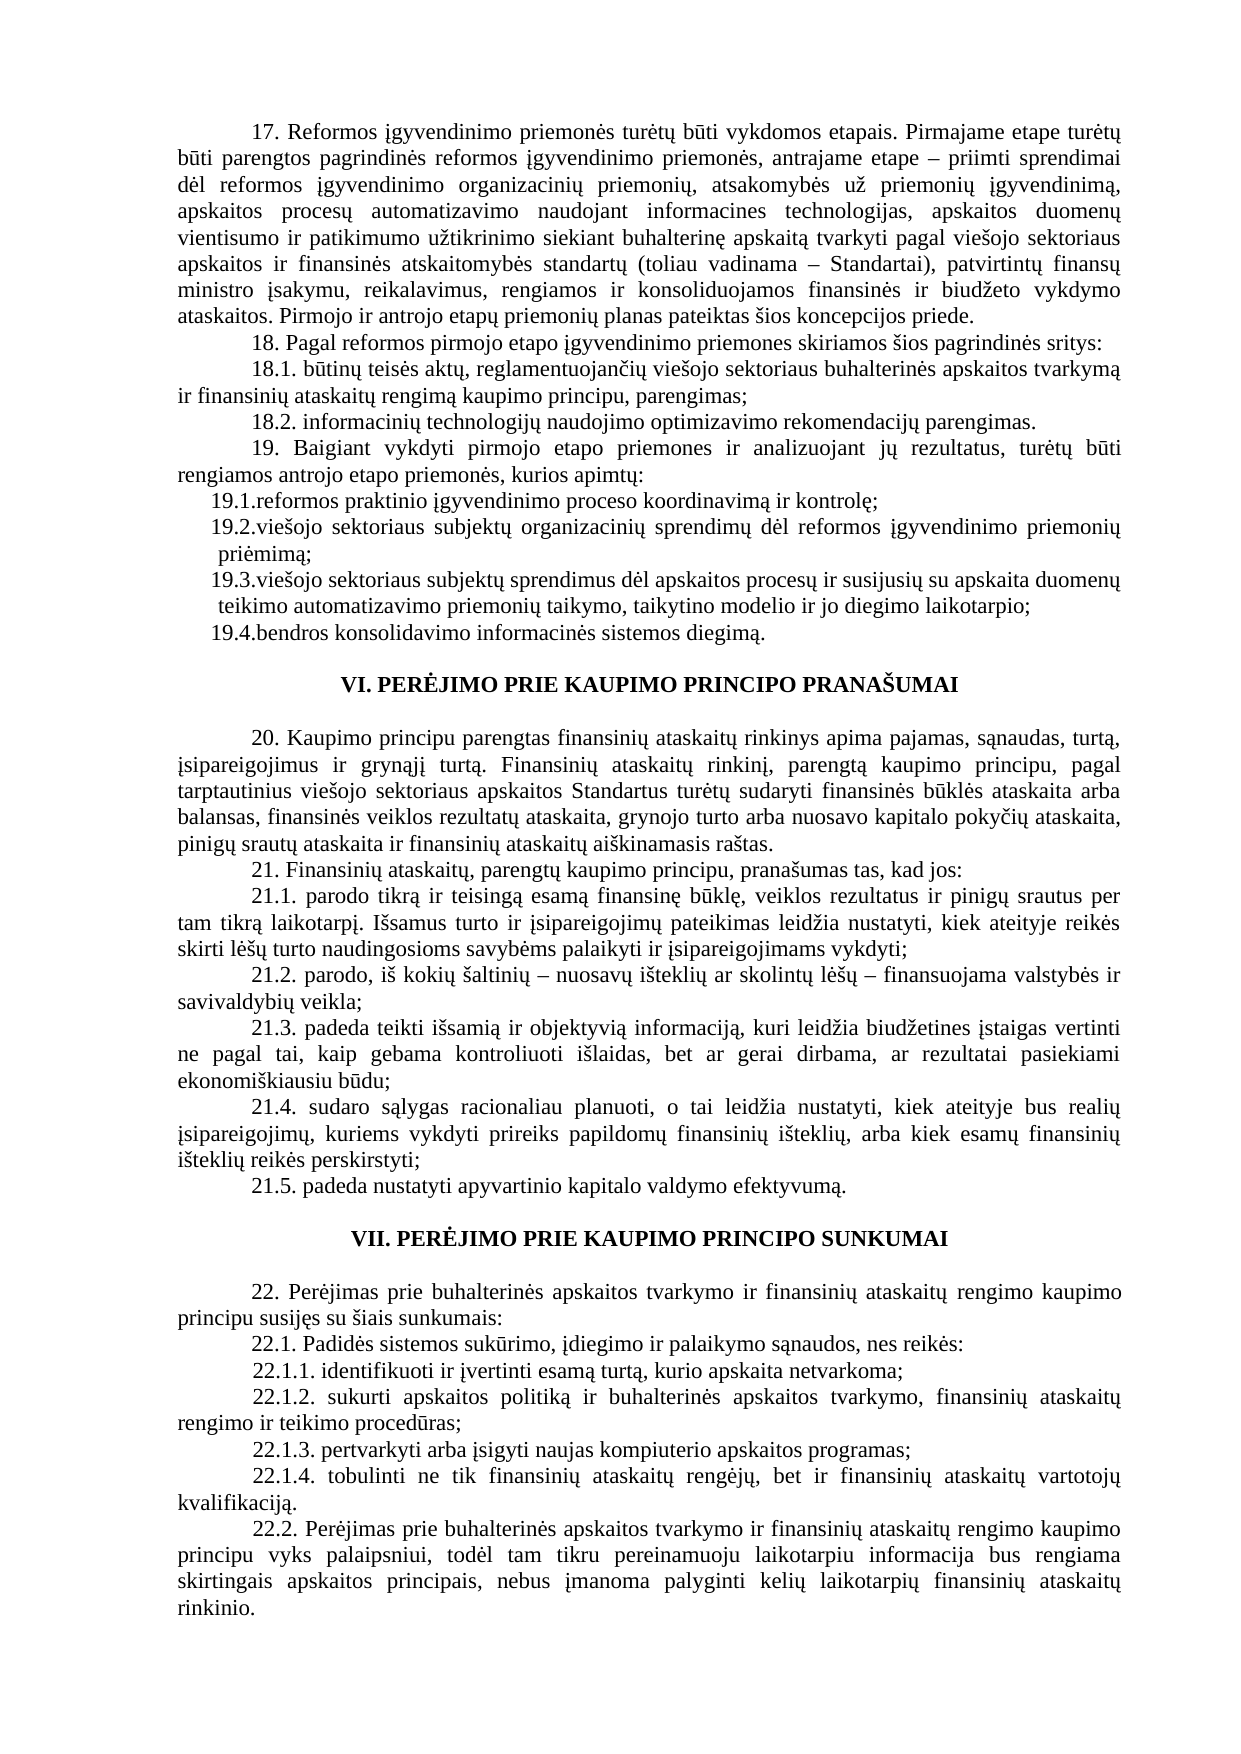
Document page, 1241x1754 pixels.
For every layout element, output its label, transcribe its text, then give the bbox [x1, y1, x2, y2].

text 18.2. informacinių technologijų naudojimo optimizavimo rekomendacijų parengimas. [177, 408, 1122, 434]
text 20. Kaupimo principu parengtas finansinių ataskaitų rinkinys apima pajamas, sąnaudas, turtą, įsipareigojimus ir grynąjį turtą. Finansinių ataskaitų rinkinį, parengtą kaupimo principu, pagal tarptautinius viešojo sektoriaus apskaitos Standartus turėtų sudaryti finansinės būklės ataskaita arba balansas, finansinės veiklos rezultatų ataskaita, grynojo turto arba nuosavo kapitalo pokyčių ataskaita, pinigų srautų ataskaita ir finansinių ataskaitų aiškinamasis raštas. [177, 724, 1122, 856]
text 21.3. padeda teikti išsamią ir objektyvią informaciją, kuri leidžia biudžetines įstaigas vertinti ne pagal tai, kaip gebama kontroliuoti išlaidas, bet ar gerai dirbama, ar rezultatai pasiekiami ekonomiškiausiu būdu; [177, 1014, 1122, 1093]
text 22.1.2. sukurti apskaitos politiką ir buhalterinės apskaitos tvarkymo, finansinių ataskaitų rengimo ir teikimo procedūras; [177, 1383, 1122, 1436]
list bendros konsolidavimo informacinės sistemos diegimą. [177, 619, 1122, 645]
text 22.1.1. identifikuoti ir įvertinti esamą turtą, kurio apskaita netvarkoma; [177, 1357, 1122, 1383]
text 19. Baigiant vykdyti pirmojo etapo priemones ir analizuojant jų rezultatus, turėtų būti rengiamos antrojo etapo priemonės, kurios apimtų: [177, 434, 1122, 487]
text 21.1. parodo tikrą ir teisingą esamą finansinę būklę, veiklos rezultatus ir pinigų srautus per tam tikrą laikotarpį. Išsamus turto ir įsipareigojimų pateikimas leidžia nustatyti, kiek ateityje reikės skirti lėšų turto naudingosioms savybėms palaikyti ir įsipareigojimams vykdyti; [177, 882, 1122, 961]
list viešojo sektoriaus subjektų organizacinių sprendimų dėl reformos įgyvendinimo priemonių priėmimą; [177, 513, 1122, 566]
text VII. PERĖJIMO PRIE KAUPIMO PRINCIPO SUNKUMAI [177, 1225, 1122, 1251]
text 22.2. Perėjimas prie buhalterinės apskaitos tvarkymo ir finansinių ataskaitų rengimo kaupimo principu vyks palaipsniui, todėl tam tikru pereinamuoju laikotarpiu informacija bus rengiama skirtingais apskaitos principais, nebus įmanoma palyginti kelių laikotarpių finansinių ataskaitų rinkinio. [177, 1515, 1122, 1620]
list reformos praktinio įgyvendinimo proceso koordinavimą ir kontrolę; [177, 487, 1122, 513]
list viešojo sektoriaus subjektų sprendimus dėl apskaitos procesų ir susijusių su apskaita duomenų teikimo automatizavimo priemonių taikymo, taikytino modelio ir jo diegimo laikotarpio; [177, 566, 1122, 619]
text 18.1. būtinų teisės aktų, reglamentuojančių viešojo sektoriaus buhalterinės apskaitos tvarkymą ir finansinių ataskaitų rengimą kaupimo principu, parengimas; [177, 355, 1122, 408]
text 22.1. Padidės sistemos sukūrimo, įdiegimo ir palaikymo sąnaudos, nes reikės: [177, 1330, 1122, 1357]
text 18. Pagal reformos pirmojo etapo įgyvendinimo priemones skiriamos šios pagrindinės sritys: [177, 329, 1122, 355]
text 21.5. padeda nustatyti apyvartinio kapitalo valdymo efektyvumą. [177, 1172, 1122, 1199]
text 21.4. sudaro sąlygas racionaliau planuoti, o tai leidžia nustatyti, kiek ateityje bus realių įsipareigojimų, kuriems vykdyti prireiks papildomų finansinių išteklių, arba kiek esamų finansinių išteklių reikės perskirstyti; [177, 1093, 1122, 1172]
text VI. PERĖJIMO PRIE KAUPIMO PRINCIPO PRANAŠUMAI [177, 672, 1122, 698]
text 21.2. parodo, iš kokių šaltinių – nuosavų išteklių ar skolintų lėšų – finansuojama valstybės ir savivaldybių veikla; [177, 961, 1122, 1014]
text 17. Reformos įgyvendinimo priemonės turėtų būti vykdomos etapais. Pirmajame etape turėtų būti parengtos pagrindinės reformos įgyvendinimo priemonės, antrajame etape – priimti sprendimai dėl reformos įgyvendinimo organizacinių priemonių, atsakomybės už priemonių įgyvendinimą, apskaitos procesų automatizavimo naudojant informacines technologijas, apskaitos duomenų vientisumo ir patikimumo užtikrinimo siekiant buhalterinę apskaitą tvarkyti pagal viešojo sektoriaus apskaitos ir finansinės atskaitomybės standartų (toliau vadinama – Standartai), patvirtintų finansų ministro įsakymu, reikalavimus, rengiamos ir konsoliduojamos finansinės ir biudžeto vykdymo ataskaitos. Pirmojo ir antrojo etapų priemonių planas pateiktas šios koncepcijos priede. [177, 118, 1122, 329]
text 21. Finansinių ataskaitų, parengtų kaupimo principu, pranašumas tas, kad jos: [177, 856, 1122, 882]
text 22.1.4. tobulinti ne tik finansinių ataskaitų rengėjų, bet ir finansinių ataskaitų vartotojų kvalifikaciją. [177, 1462, 1122, 1515]
text 22.1.3. pertvarkyti arba įsigyti naujas kompiuterio apskaitos programas; [177, 1436, 1122, 1462]
text 22. Perėjimas prie buhalterinės apskaitos tvarkymo ir finansinių ataskaitų rengimo kaupimo principu susijęs su šiais sunkumais: [177, 1278, 1122, 1330]
